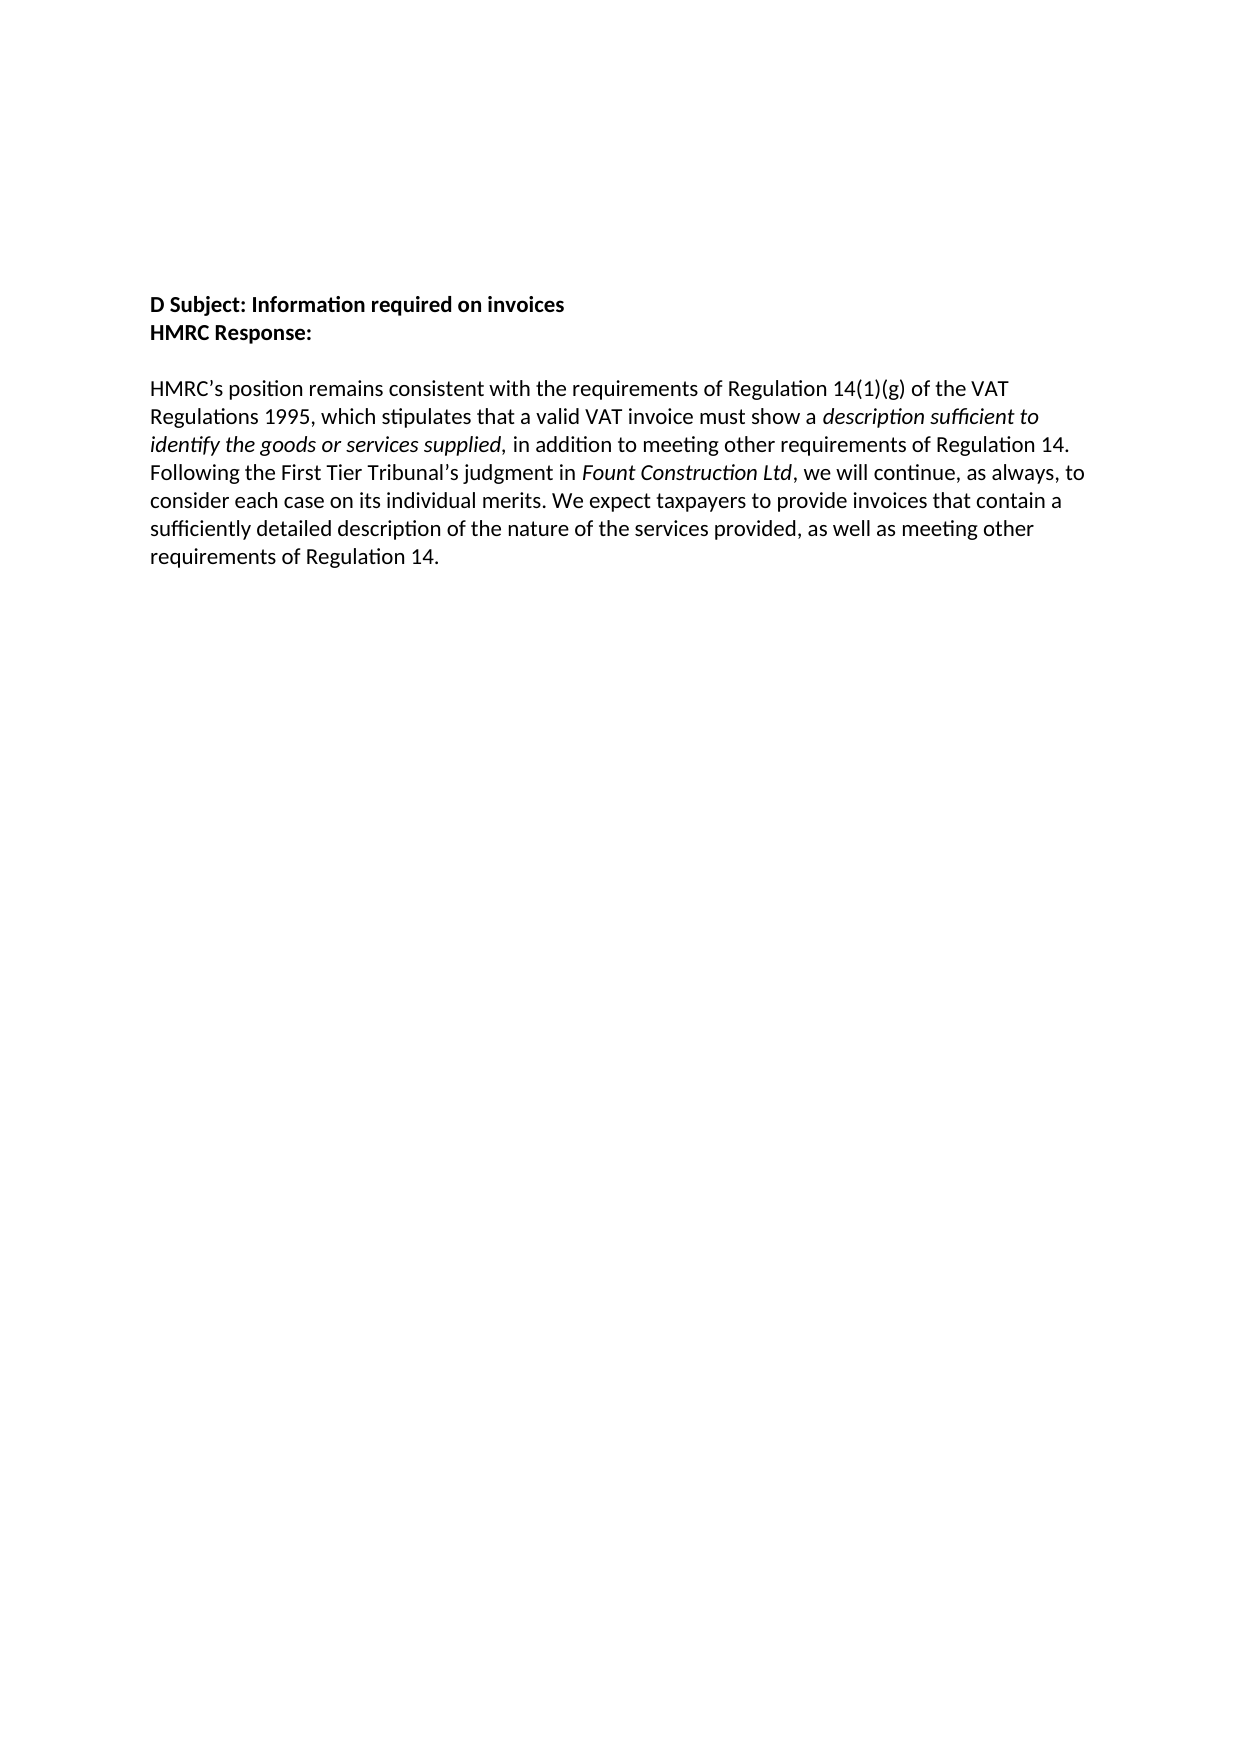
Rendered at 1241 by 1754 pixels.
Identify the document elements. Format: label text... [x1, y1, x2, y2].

text HMRC’s position remains consistent with the requirements of Regulation 14(1)(g) of the VAT Regulations 1995, which stipulates that a valid VAT invoice must show a description sufficient to identify the goods or services supplied, in addition to meeting other requirements of Regulation 14. [150, 374, 1090, 458]
text D Subject: Information required on invoices [150, 290, 1090, 318]
text Following the First Tier Tribunal’s judgment in Fount Construction Ltd, we will continue, as always, to consider each case on its individual merits. We expect taxpayers to provide invoices that contain a sufficiently detailed description of the nature of the services provided, as well as meeting other requirements of Regulation 14. [150, 458, 1090, 570]
text HMRC Response: [150, 318, 1090, 346]
